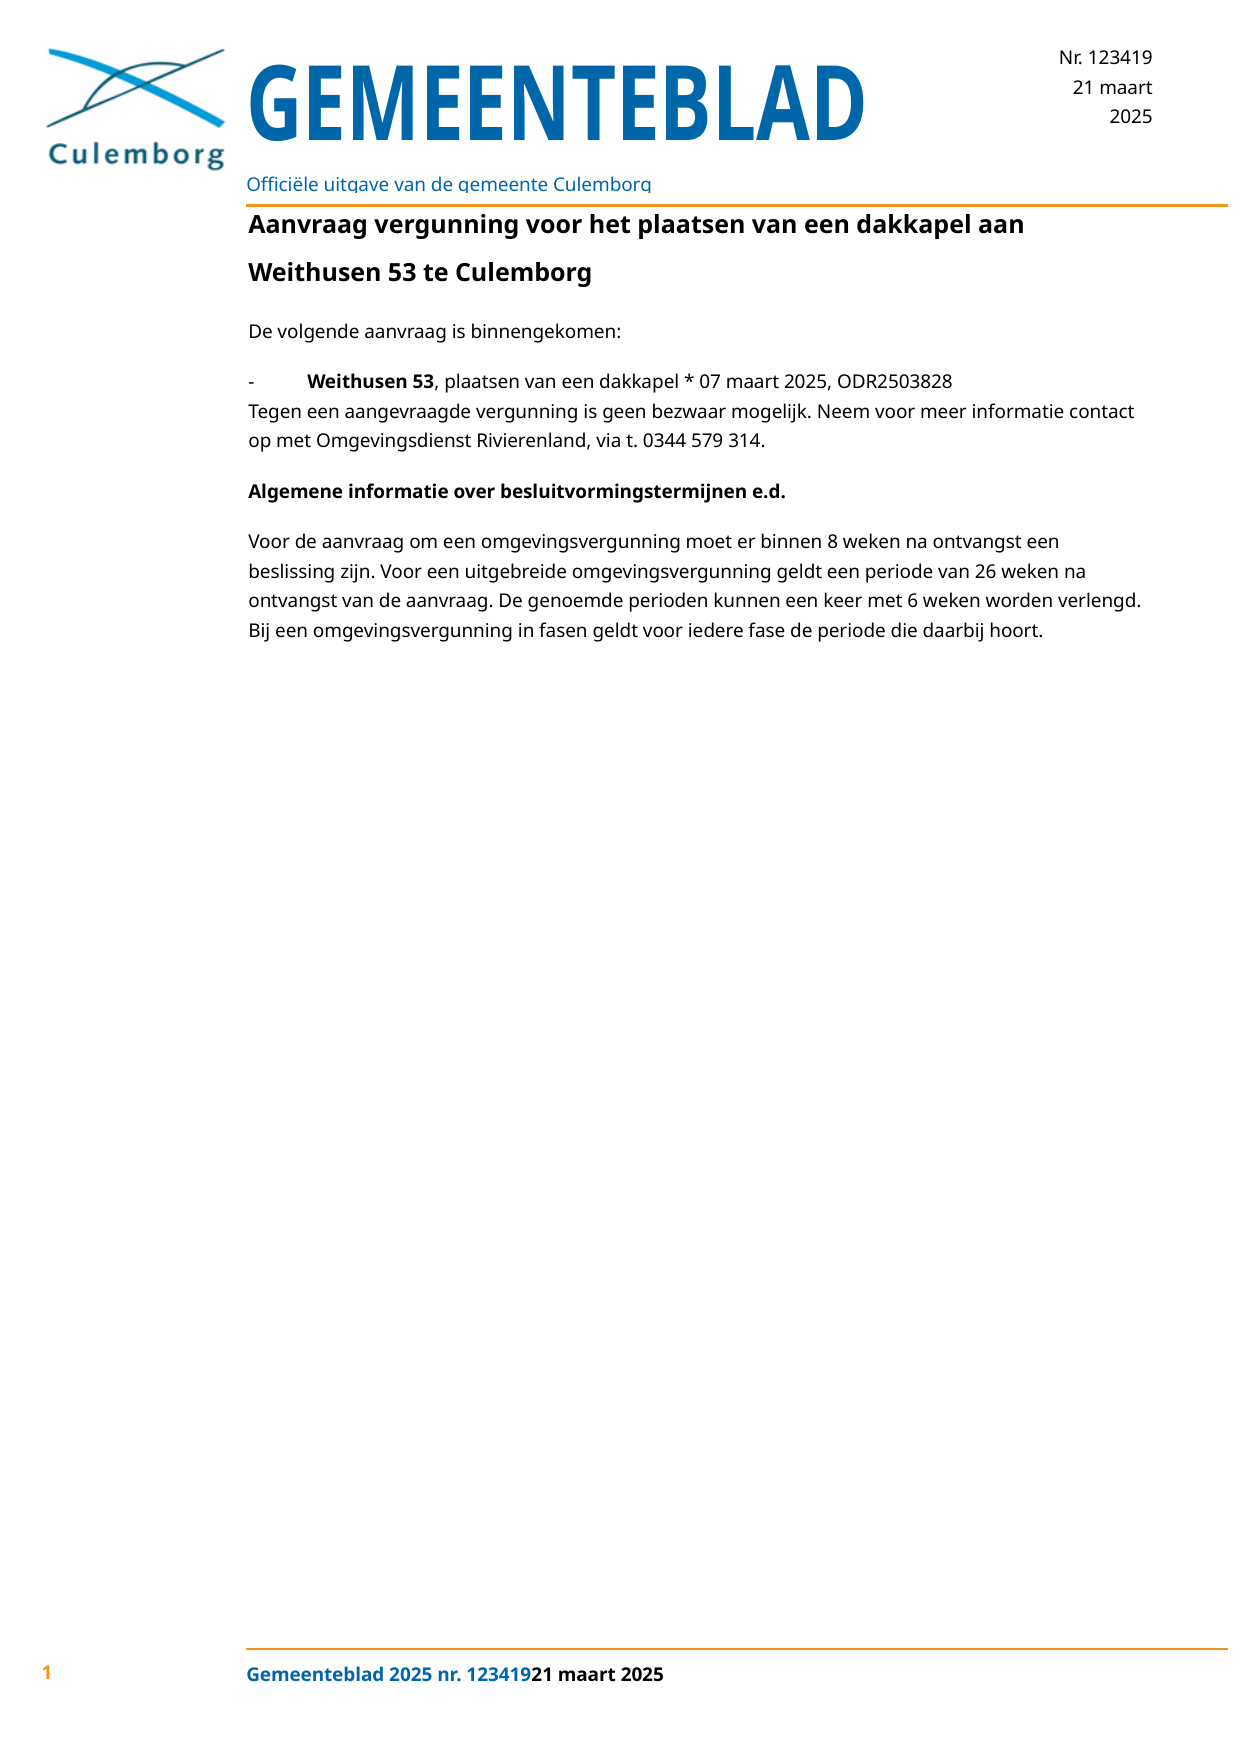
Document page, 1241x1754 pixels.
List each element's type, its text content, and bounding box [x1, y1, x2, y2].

text Aanvraag vergunning voor het plaatsen van een dakkapel aan Weithusen 53 te Culemborg [248, 207, 1152, 288]
picture [41, 47, 231, 172]
text Voor de aanvraag om een omgevingsvergunning moet er binnen 8 weken na ontvangst een beslissing zijn. Voor een uitgebreide omgevingsvergunning geldt een periode van 26 weken na ontvangst van de aanvraag. De genoemde perioden kunnen een keer met 6 weken worden verlengd. Bij een omgevingsvergunning in fasen geldt voor iedere fase de periode die daarbij hoort. [248, 528, 1152, 643]
list Weithusen 53, plaatsen van een dakkapel * 07 maart 2025, ODR2503828 [248, 368, 1152, 394]
text Tegen een aangevraagde vergunning is geen bezwaar mogelijk. Neem voor meer informatie contact op met Omgevingsdienst Rivierenland, via t. 0344 579 314. [248, 398, 1152, 453]
text De volgende aanvraag is binnengekomen: [248, 318, 1152, 344]
text Algemene informatie over besluitvormingstermijnen e.d. [248, 478, 1152, 504]
